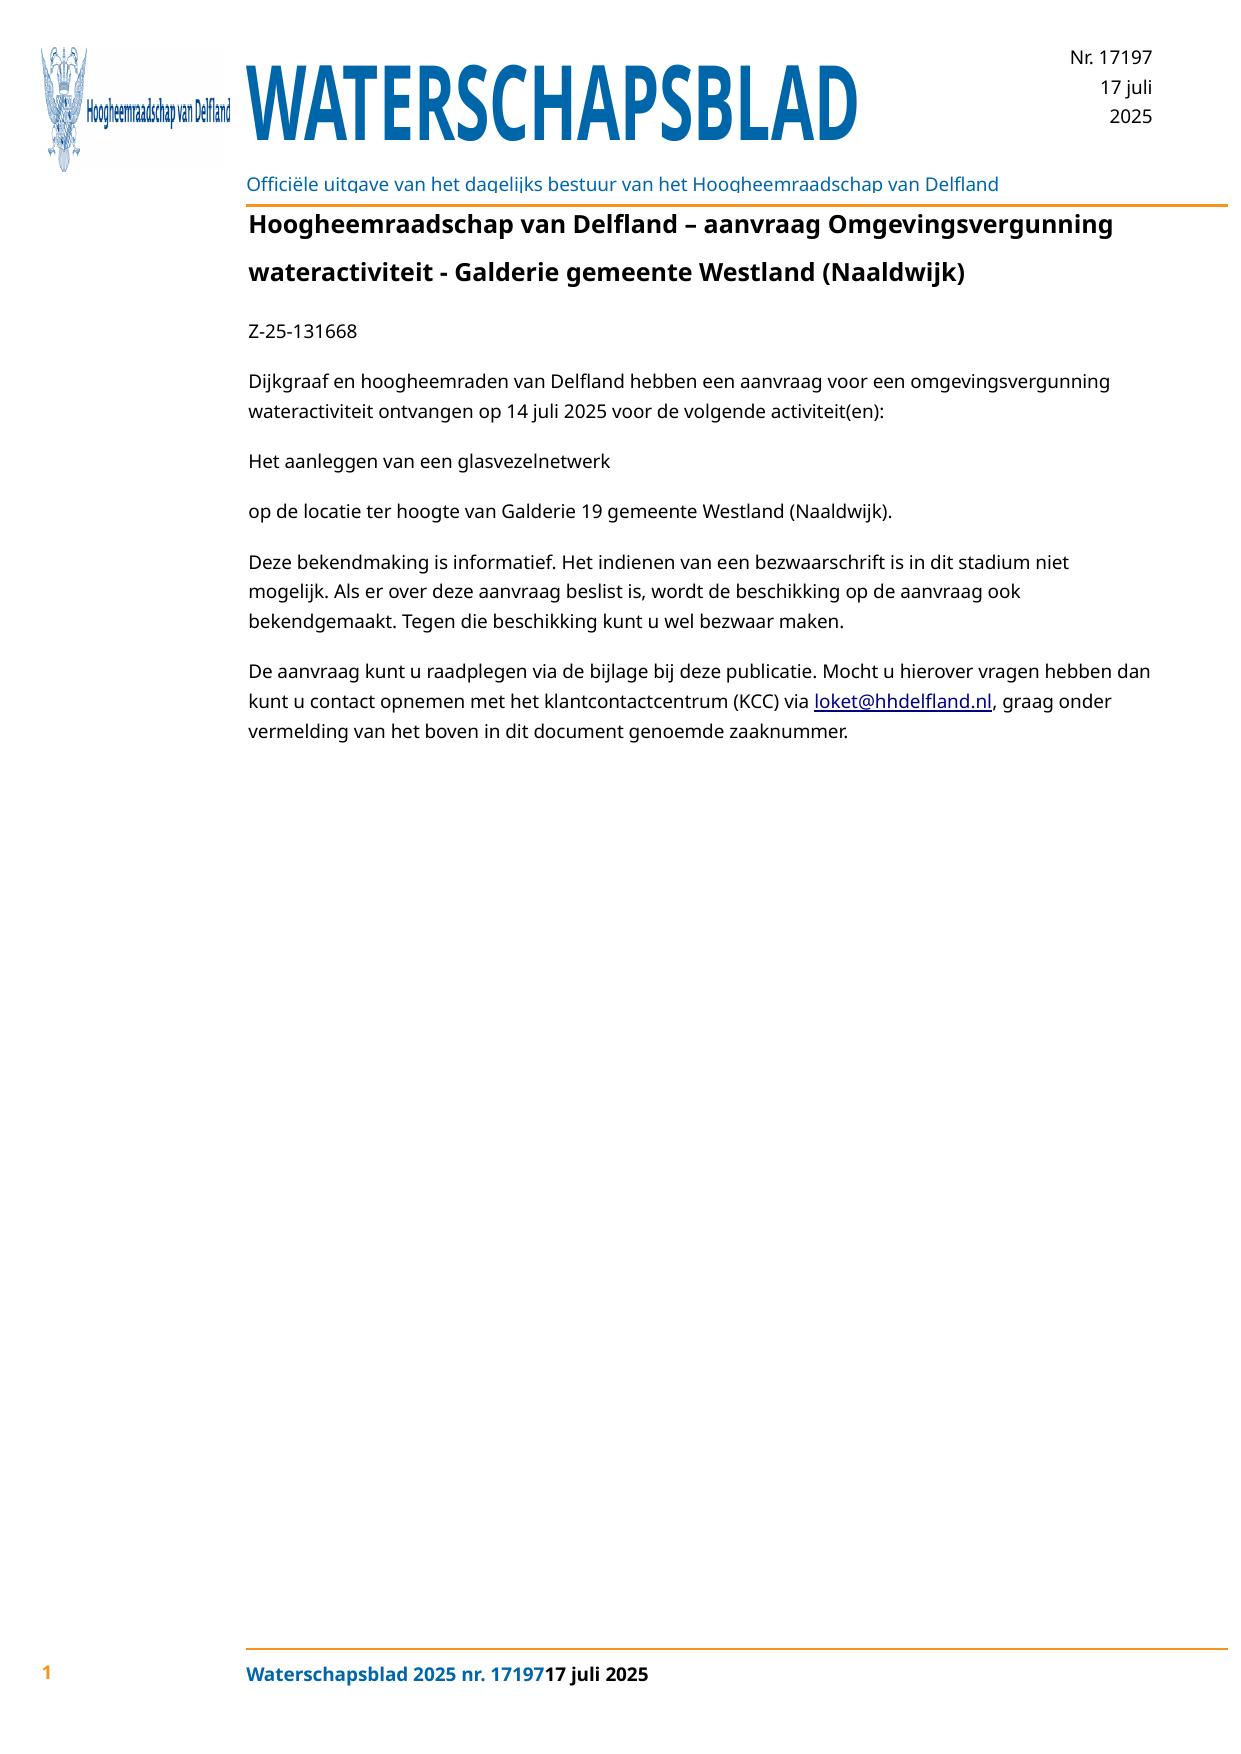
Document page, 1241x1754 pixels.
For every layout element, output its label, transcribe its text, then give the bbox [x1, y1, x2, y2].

text De aanvraag kunt u raadplegen via de bijlage bij deze publicatie. Mocht u hierover vragen hebben dan kunt u contact opnemen met het klantcontactcentrum (KCC) via loket@hhdelfland.nl, graag onder vermelding van het boven in dit document genoemde zaaknummer. [248, 659, 1152, 744]
text Deze bekendmaking is informatief. Het indienen van een bezwaarschrift is in dit stadium niet mogelijk. Als er over deze aanvraag beslist is, wordt de beschikking op de aanvraag ook bekendgemaakt. Tegen die beschikking kunt u wel bezwaar maken. [248, 549, 1152, 634]
text op de locatie ter hoogte van Galderie 19 gemeente Westland (Naaldwijk). [248, 499, 1152, 524]
picture [41, 47, 231, 172]
text Het aanleggen van een glasvezelnetwerk [248, 448, 1152, 474]
text Z-25-131668 [248, 318, 1152, 344]
text Hoogheemraadschap van Delfland – aanvraag Omgevingsvergunning wateractiviteit - Galderie gemeente Westland (Naaldwijk) [248, 207, 1152, 288]
text Dijkgraaf en hoogheemraden van Delfland hebben een aanvraag voor een omgevingsvergunning wateractiviteit ontvangen op 14 juli 2025 voor de volgende activiteit(en): [248, 368, 1152, 424]
